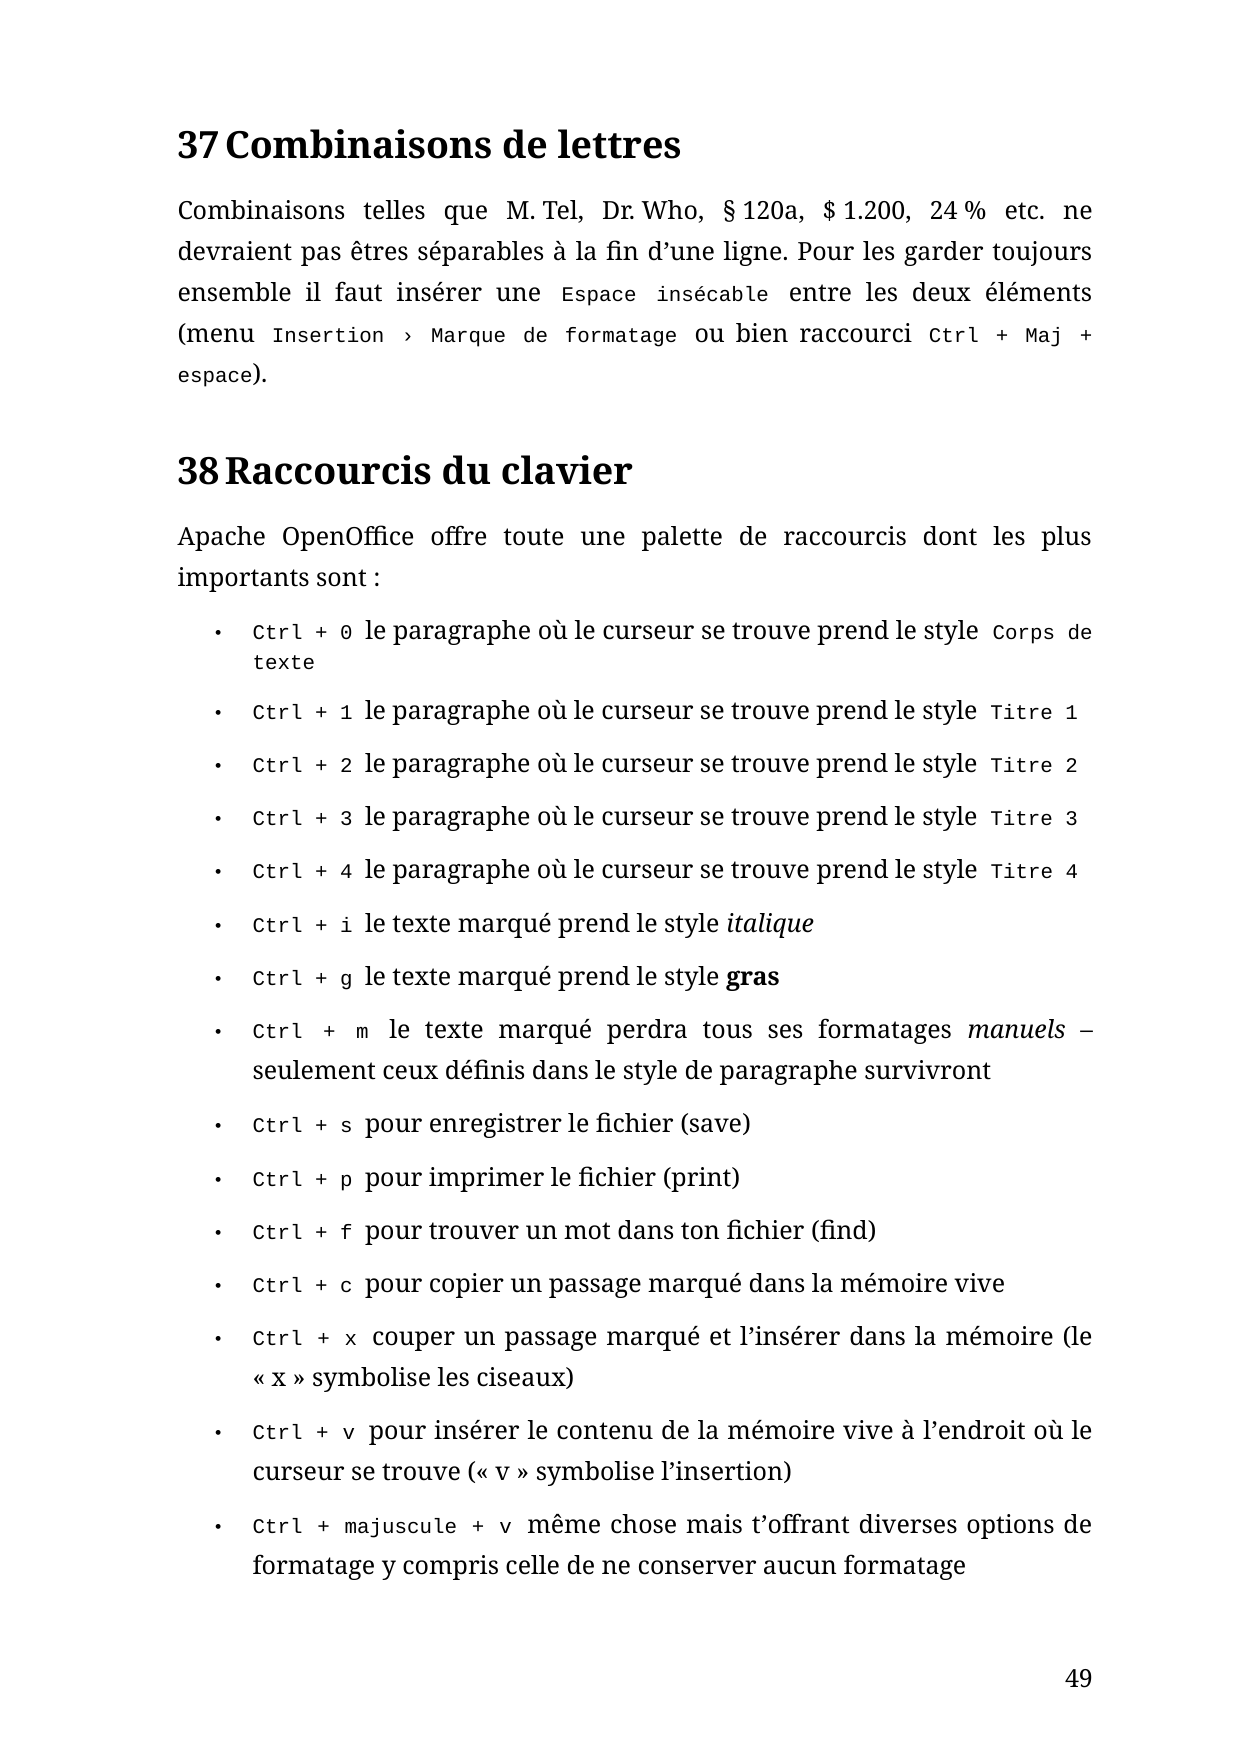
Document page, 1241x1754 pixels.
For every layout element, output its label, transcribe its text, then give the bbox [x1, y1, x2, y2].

list Ctrl + g le texte marqué prend le style gras [215, 959, 1093, 993]
list Ctrl + x couper un passage marqué et l’insérer dans la mémoire (le « x » symbolise les ciseaux) [215, 1319, 1093, 1394]
subtitle Combinaisons de lettres [177, 118, 1093, 169]
text Combinaisons telles que M. Tel, Dr. Who, § 120a, $ 1.200, 24 % etc. ne devraient pas êtres séparables à la fin d’une ligne. Pour les garder toujours ensemble il faut insérer une Espace insécable entre les deux éléments (menu Insertion › Marque de formatage ou bien raccourci Ctrl + Maj + espace). [177, 193, 1093, 390]
text Apache OpenOffice offre toute une palette de raccourcis dont les plus importants sont : [177, 519, 1093, 594]
list Ctrl + c pour copier un passage marqué dans la mémoire vive [215, 1266, 1093, 1300]
subtitle Raccourcis du clavier [177, 444, 1093, 495]
list Ctrl + 1 le paragraphe où le curseur se trouve prend le style Titre 1 [215, 692, 1093, 727]
list Ctrl + i le texte marqué prend le style italique [215, 905, 1093, 939]
list Ctrl + 2 le paragraphe où le curseur se trouve prend le style Titre 2 [215, 746, 1093, 780]
list Ctrl + p pour imprimer le fichier (print) [215, 1159, 1093, 1193]
list Ctrl + majuscule + v même chose mais t’offrant diverses options de formatage y compris celle de ne conserver aucun formatage [215, 1507, 1093, 1582]
list Ctrl + 4 le paragraphe où le curseur se trouve prend le style Titre 4 [215, 852, 1093, 886]
list Ctrl + 0 le paragraphe où le curseur se trouve prend le style Corps de texte [215, 613, 1093, 675]
list Ctrl + m le texte marqué perdra tous ses formatages manuels – seulement ceux définis dans le style de paragraphe survivront [215, 1012, 1093, 1087]
list Ctrl + v pour insérer le contenu de la mémoire vive à l’endroit où le curseur se trouve (« v » symbolise l’insertion) [215, 1413, 1093, 1488]
list Ctrl + f pour trouver un mot dans ton fichier (find) [215, 1212, 1093, 1246]
list Ctrl + s pour enregistrer le fichier (save) [215, 1106, 1093, 1140]
list Ctrl + 3 le paragraphe où le curseur se trouve prend le style Titre 3 [215, 799, 1093, 833]
